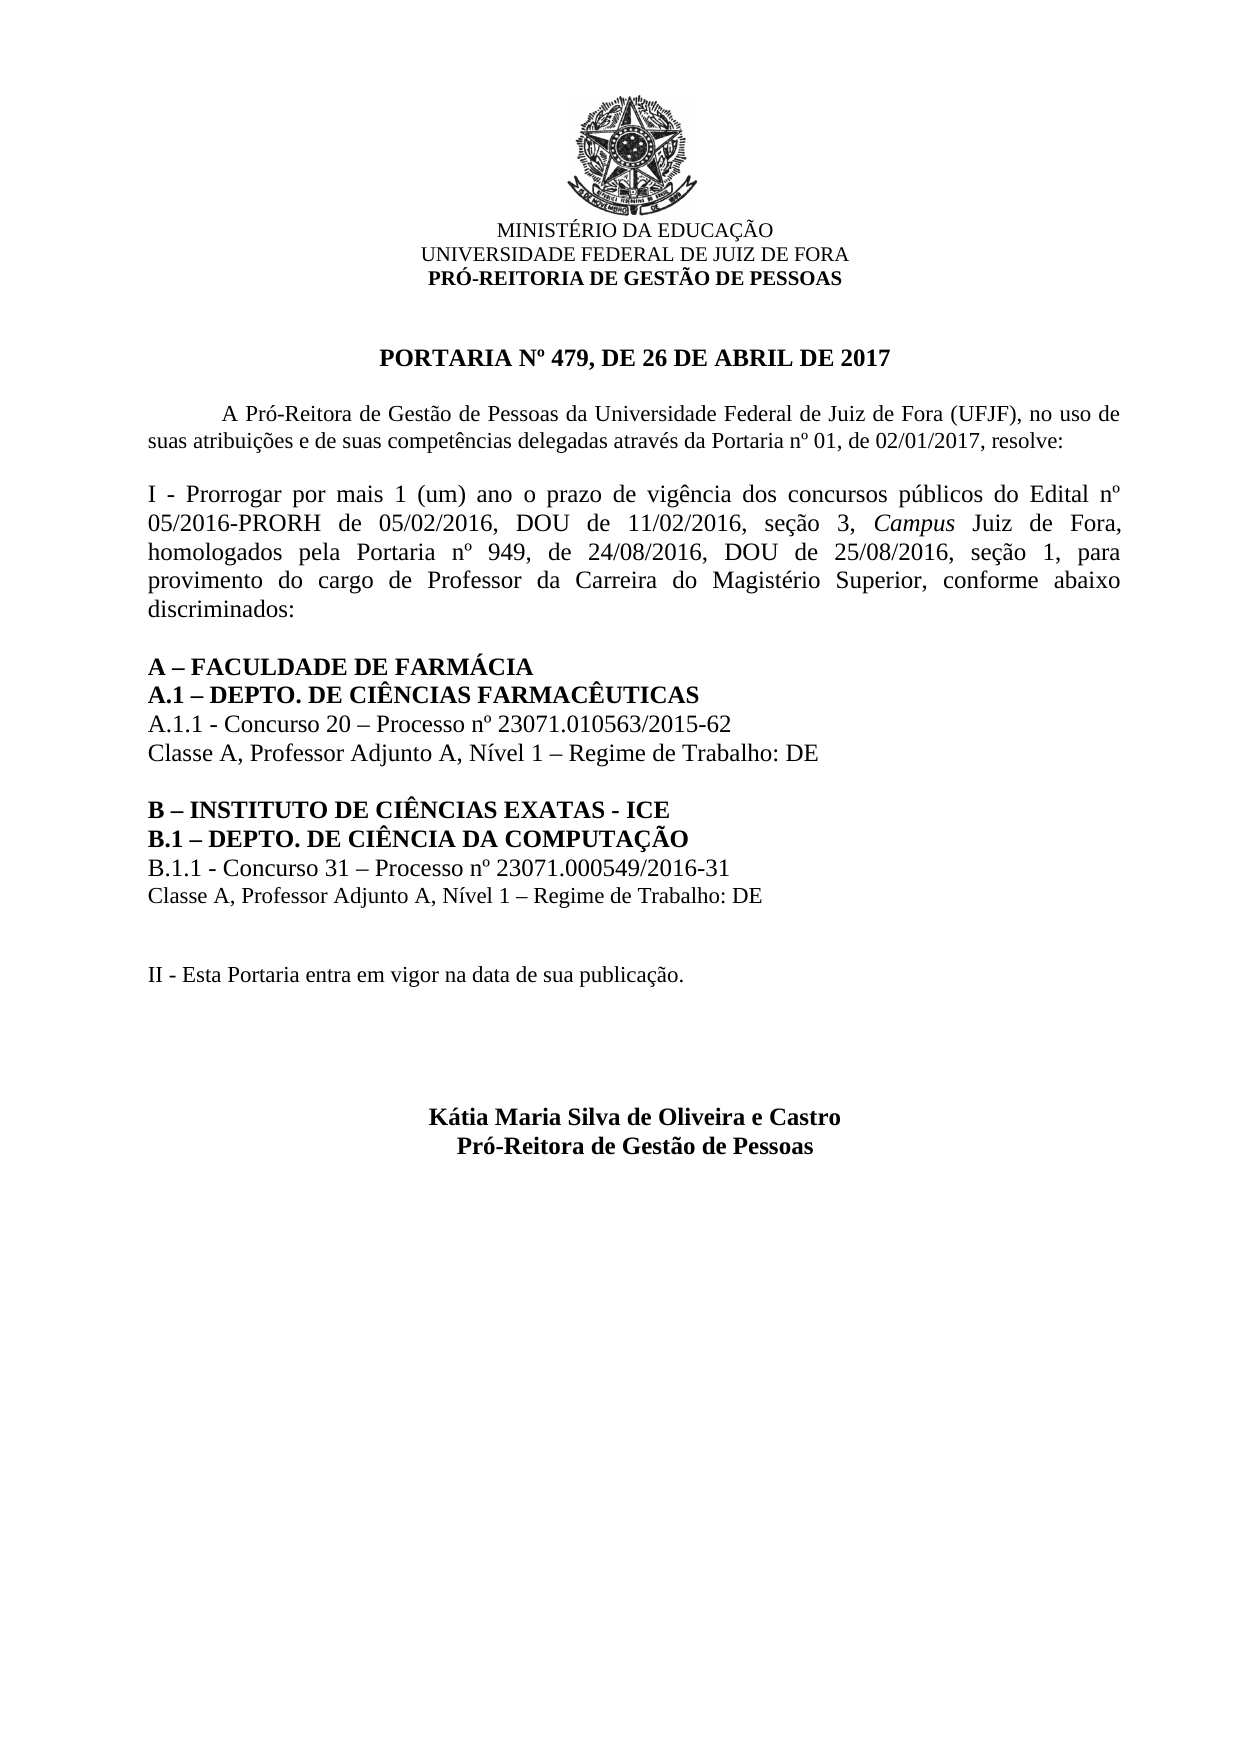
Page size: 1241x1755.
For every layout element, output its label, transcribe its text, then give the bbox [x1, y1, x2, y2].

text A – FACULDADE DE FARMÁCIA [148, 652, 1122, 681]
text Classe A, Professor Adjunto A, Nível 1 – Regime de Trabalho: DE [148, 882, 1122, 908]
text B.1.1 - Concurso 31 – Processo nº 23071.000549/2016-31 [148, 853, 1122, 882]
text Classe A, Professor Adjunto A, Nível 1 – Regime de Trabalho: DE [148, 738, 1122, 767]
text Pró-Reitora de Gestão de Pessoas [148, 1131, 1122, 1160]
text I - Prorrogar por mais 1 (um) ano o prazo de vigência dos concursos públicos do Edital nº 05/2016-PRORH de 05/02/2016, DOU de 11/02/2016, seção 3, Campus Juiz de Fora, homologados pela Portaria nº 949, de 24/08/2016, DOU de 25/08/2016, seção 1, para provimento do cargo de Professor da Carreira do Magistério Superior, conforme abaixo discriminados: [148, 479, 1122, 623]
text PORTARIA Nº 479, DE 26 DE ABRIL DE 2017 [148, 343, 1122, 372]
text B – INSTITUTO DE CIÊNCIAS EXATAS - ICE [148, 796, 1122, 824]
text II - Esta Portaria entra em vigor na data de sua publicação. [148, 961, 1122, 987]
text A.1 – DEPTO. DE CIÊNCIAS FARMACÊUTICAS [148, 681, 1122, 709]
text A Pró-Reitora de Gestão de Pessoas da Universidade Federal de Juiz de Fora (UFJF), no uso de suas atribuições e de suas competências delegadas através da Portaria nº 01, de 02/01/2017, resolve: [148, 400, 1122, 453]
text B.1 – DEPTO. DE CIÊNCIA DA COMPUTAÇÃO [148, 824, 1122, 853]
subtitle Kátia Maria Silva de Oliveira e Castro [148, 1102, 1122, 1131]
text A.1.1 - Concurso 20 – Processo nº 23071.010563/2015-62 [148, 709, 1122, 738]
